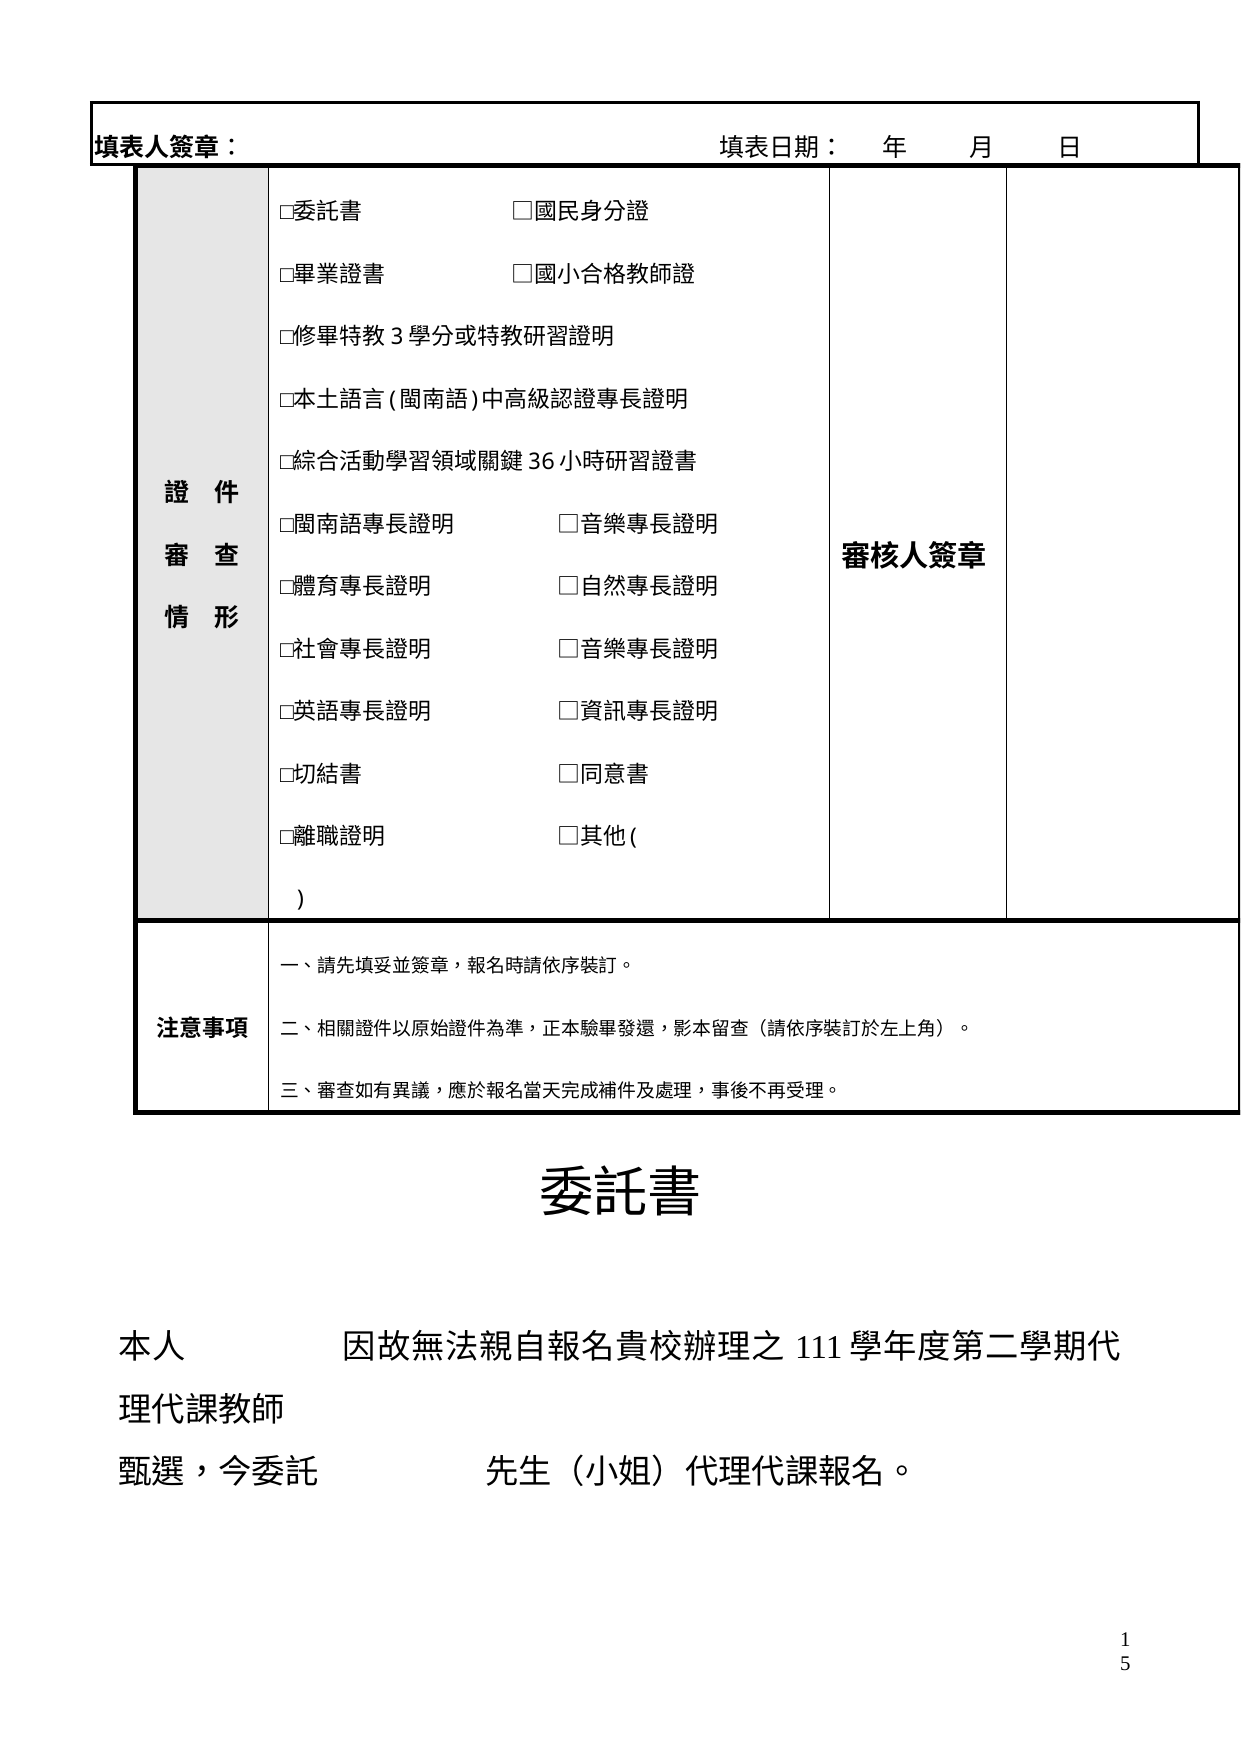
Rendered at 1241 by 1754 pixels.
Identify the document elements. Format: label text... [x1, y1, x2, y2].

table_cell 一、請先填妥並簽章，報名時請依序裝訂。 二、相關證件以原始證件為準，正本驗畢發還，影本留查（請依序裝訂於左上角）。 三、審查如有異議，應於報名當天完成補件及處理，事後不再受理。 [269, 923, 1238, 1110]
table_cell □委託書 □國民身分證 □畢業證書 □國小合格教師證 □修畢特教3學分或特教研習證明 □本土語言(閩南語)中高級認證專長證明 □綜合活動學習領域關鍵36小時研習證書 □閩南語專長證明 □音樂專長證明 □體育專長證明 □自然專長證明 □社會專長證明 □音樂專長證明 □英語專長證明 □資訊專長證明 □切結書 □同意書 □離職證明 □其他( ) [269, 168, 829, 918]
table_cell 注意事項 [138, 923, 268, 1110]
table_cell [1200, 101, 1240, 163]
text 甄選，今委託 先生（小姐）代理代課報名。 [118, 1427, 1122, 1490]
text 本人 因故無法親自報名貴校辦理之111學年度第二學期代理代課教師 [118, 1302, 1122, 1427]
table_cell [91, 918, 133, 1110]
text 委託書 [118, 1115, 1122, 1240]
table_cell 填表人簽章： 填表日期： 年 月 日 [93, 104, 1197, 163]
table_cell 證 件 審 查 情 形 [138, 168, 268, 918]
table_cell 審核人簽章 [830, 168, 1006, 918]
table_cell [91, 166, 133, 918]
table_cell [1007, 168, 1238, 918]
